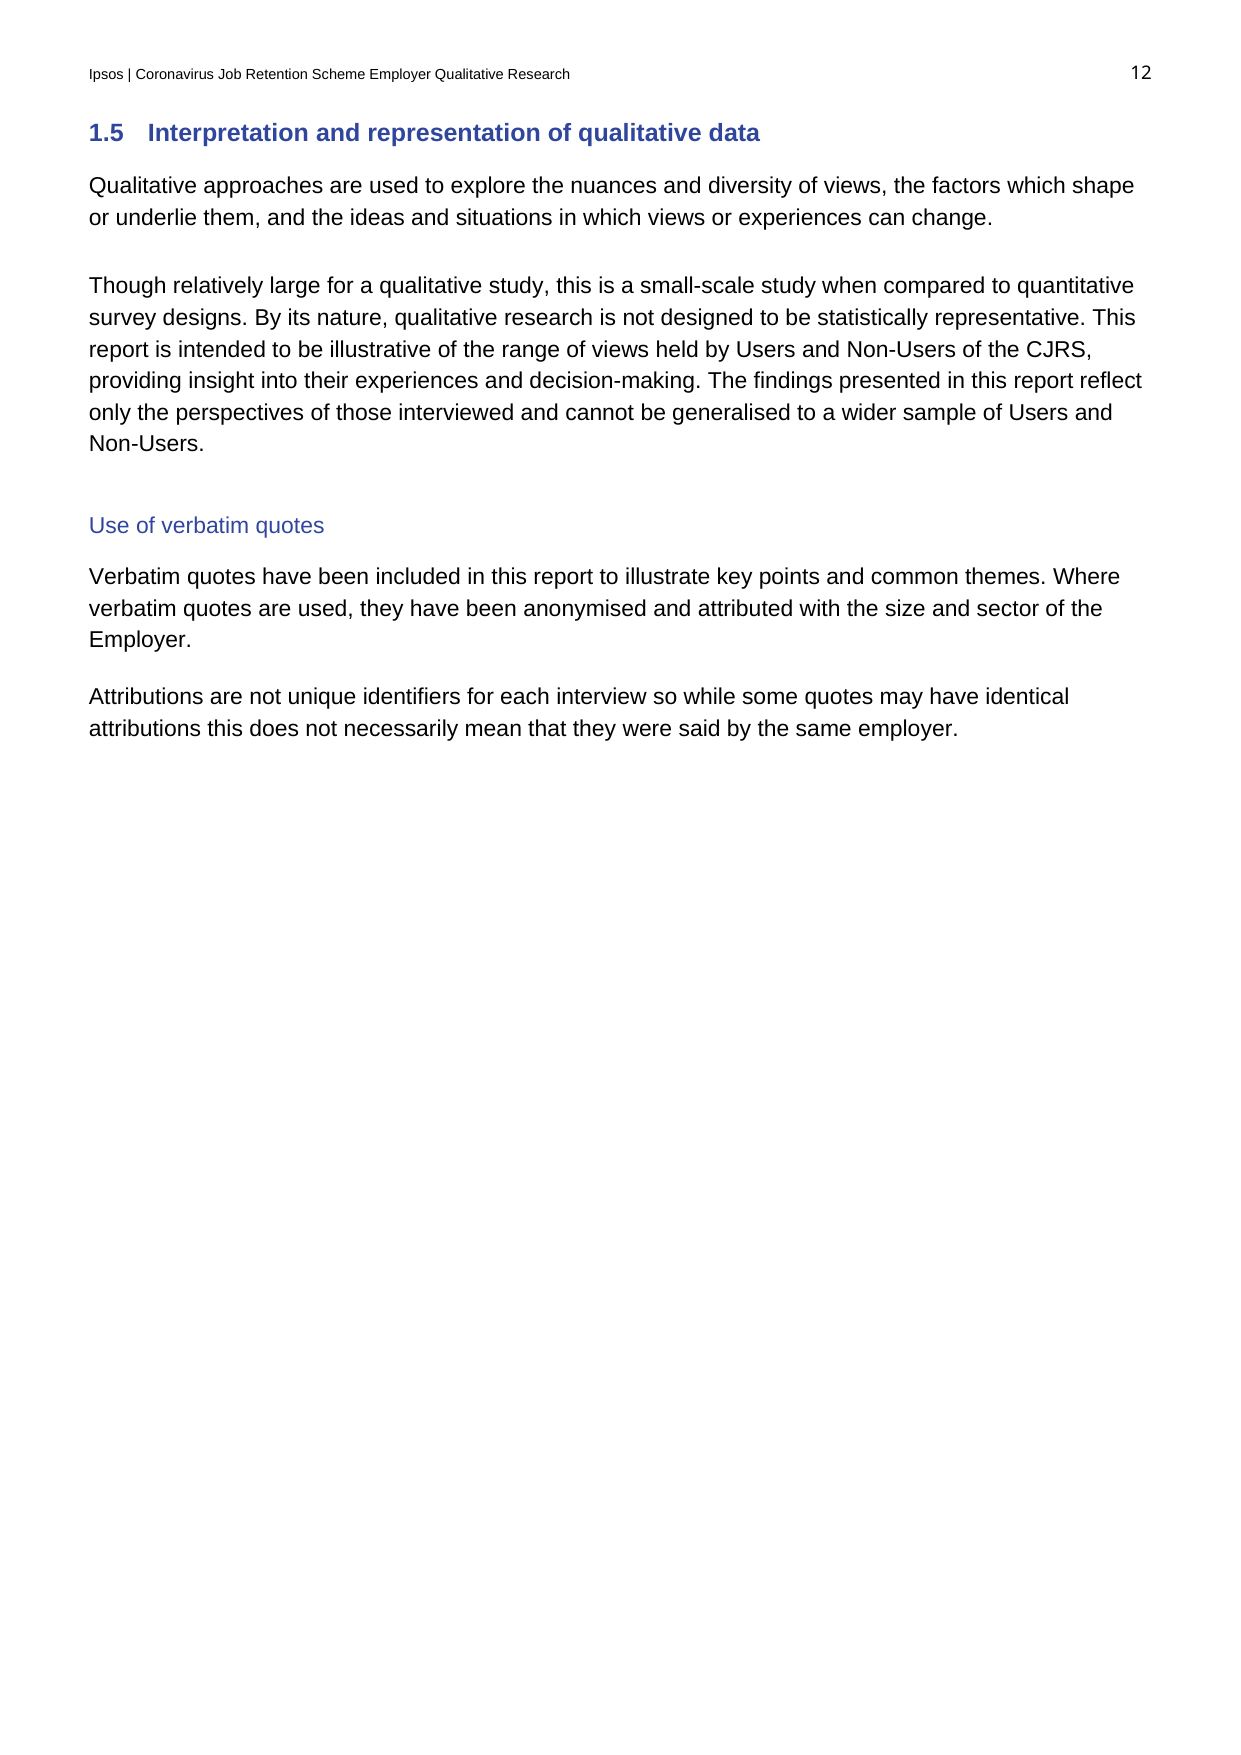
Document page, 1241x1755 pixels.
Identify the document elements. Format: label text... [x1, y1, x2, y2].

subtitle Interpretation and representation of qualitative data [89, 118, 1152, 147]
subtitle Use of verbatim quotes [89, 512, 1152, 538]
list Qualitative approaches are used to explore the nuances and diversity of views, the factors which shape or underlie them, and the ideas and situations in which views or experiences can change. [89, 172, 1152, 230]
list Verbatim quotes have been included in this report to illustrate key points and common themes. Where verbatim quotes are used, they have been anonymised and attributed with the size and sector of the Employer. [89, 563, 1152, 653]
text Though relatively large for a qualitative study, this is a small-scale study when compared to quantitative survey designs. By its nature, qualitative research is not designed to be statistically representative. This report is intended to be illustrative of the range of views held by Users and Non-Users of the CJRS, providing insight into their experiences and decision-making. The findings presented in this report reflect only the perspectives of those interviewed and cannot be generalised to a wider sample of Users and Non-Users. [89, 272, 1152, 457]
text Attributions are not unique identifiers for each interview so while some quotes may have identical attributions this does not necessarily mean that they were said by the same employer. [89, 683, 1152, 741]
